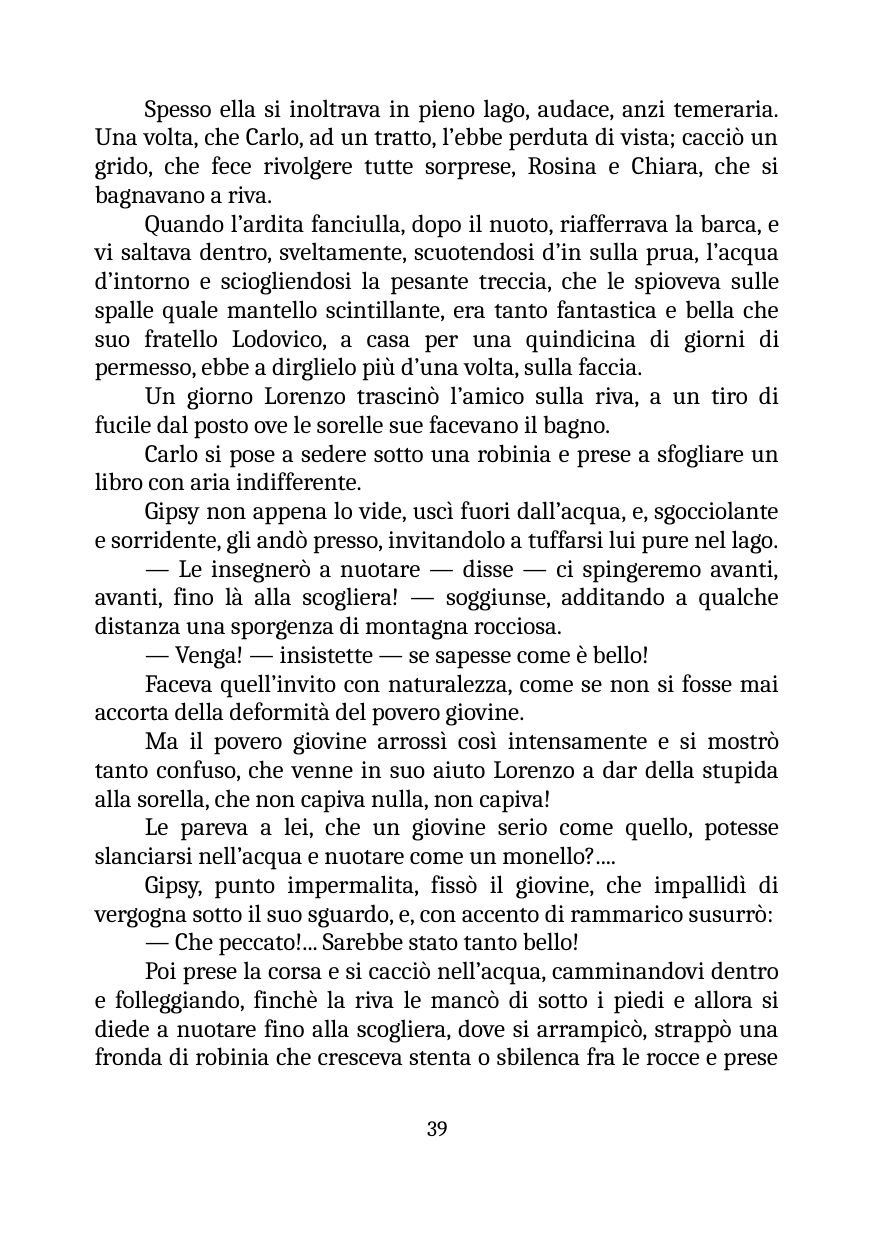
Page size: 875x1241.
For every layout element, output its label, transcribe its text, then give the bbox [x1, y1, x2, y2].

text — Venga! — insistette — se sapesse come è bello! [94, 641, 779, 669]
text Quando l’ardita fanciulla, dopo il nuoto, riafferrava la barca, e vi saltava dentro, sveltamente, scuotendosi d’in sulla prua, l’acqua d’intorno e sciogliendosi la pesante treccia, che le spioveva sulle spalle quale mantello scintillante, era tanto fantastica e bella che suo fratello Lodovico, a casa per una quindicina di giorni di permesso, ebbe a dirglielo più d’una volta, sulla faccia. [94, 209, 779, 382]
text Poi prese la corsa e si cacciò nell’acqua, camminandovi dentro e folleggiando, finchè la riva le mancò di sotto i piedi e allora si diede a nuotare fino alla scogliera, dove si arrampicò, strappò una fronda di robinia che cresceva stenta o sbilenca fra le rocce e prese [94, 957, 779, 1072]
text Le pareva a lei, che un giovine serio come quello, potesse slanciarsi nell’acqua e nuotare come un monello?.... [94, 813, 779, 871]
text Gipsy, punto impermalita, fissò il giovine, che impallidì di vergogna sotto il suo sguardo, e, con accento di rammarico susurrò: [94, 871, 779, 928]
text — Le insegnerò a nuotare — disse — ci spingeremo avanti, avanti, fino là alla scogliera! — soggiunse, additando a qualche distanza una sporgenza di montagna rocciosa. [94, 554, 779, 641]
text Spesso ella si inoltrava in pieno lago, audace, anzi temeraria. Una volta, che Carlo, ad un tratto, l’ebbe perduta di vista; cacciò un grido, che fece rivolgere tutte sorprese, Rosina e Chiara, che si bagnavano a riva. [94, 94, 779, 209]
text — Che peccato!... Sarebbe stato tanto bello! [94, 928, 779, 957]
text Gipsy non appena lo vide, uscì fuori dall’acqua, e, sgocciolante e sorridente, gli andò presso, invitandolo a tuffarsi lui pure nel lago. [94, 497, 779, 554]
text Un giorno Lorenzo trascinò l’amico sulla riva, a un tiro di fucile dal posto ove le sorelle sue facevano il bagno. [94, 382, 779, 439]
text Carlo si pose a sedere sotto una robinia e prese a sfogliare un libro con aria indifferente. [94, 439, 779, 497]
text Faceva quell’invito con naturalezza, come se non si fosse mai accorta della deformità del povero giovine. [94, 669, 779, 727]
text Ma il povero giovine arrossì così intensamente e si mostrò tanto confuso, che venne in suo aiuto Lorenzo a dar della stupida alla sorella, che non capiva nulla, non capiva! [94, 727, 779, 813]
